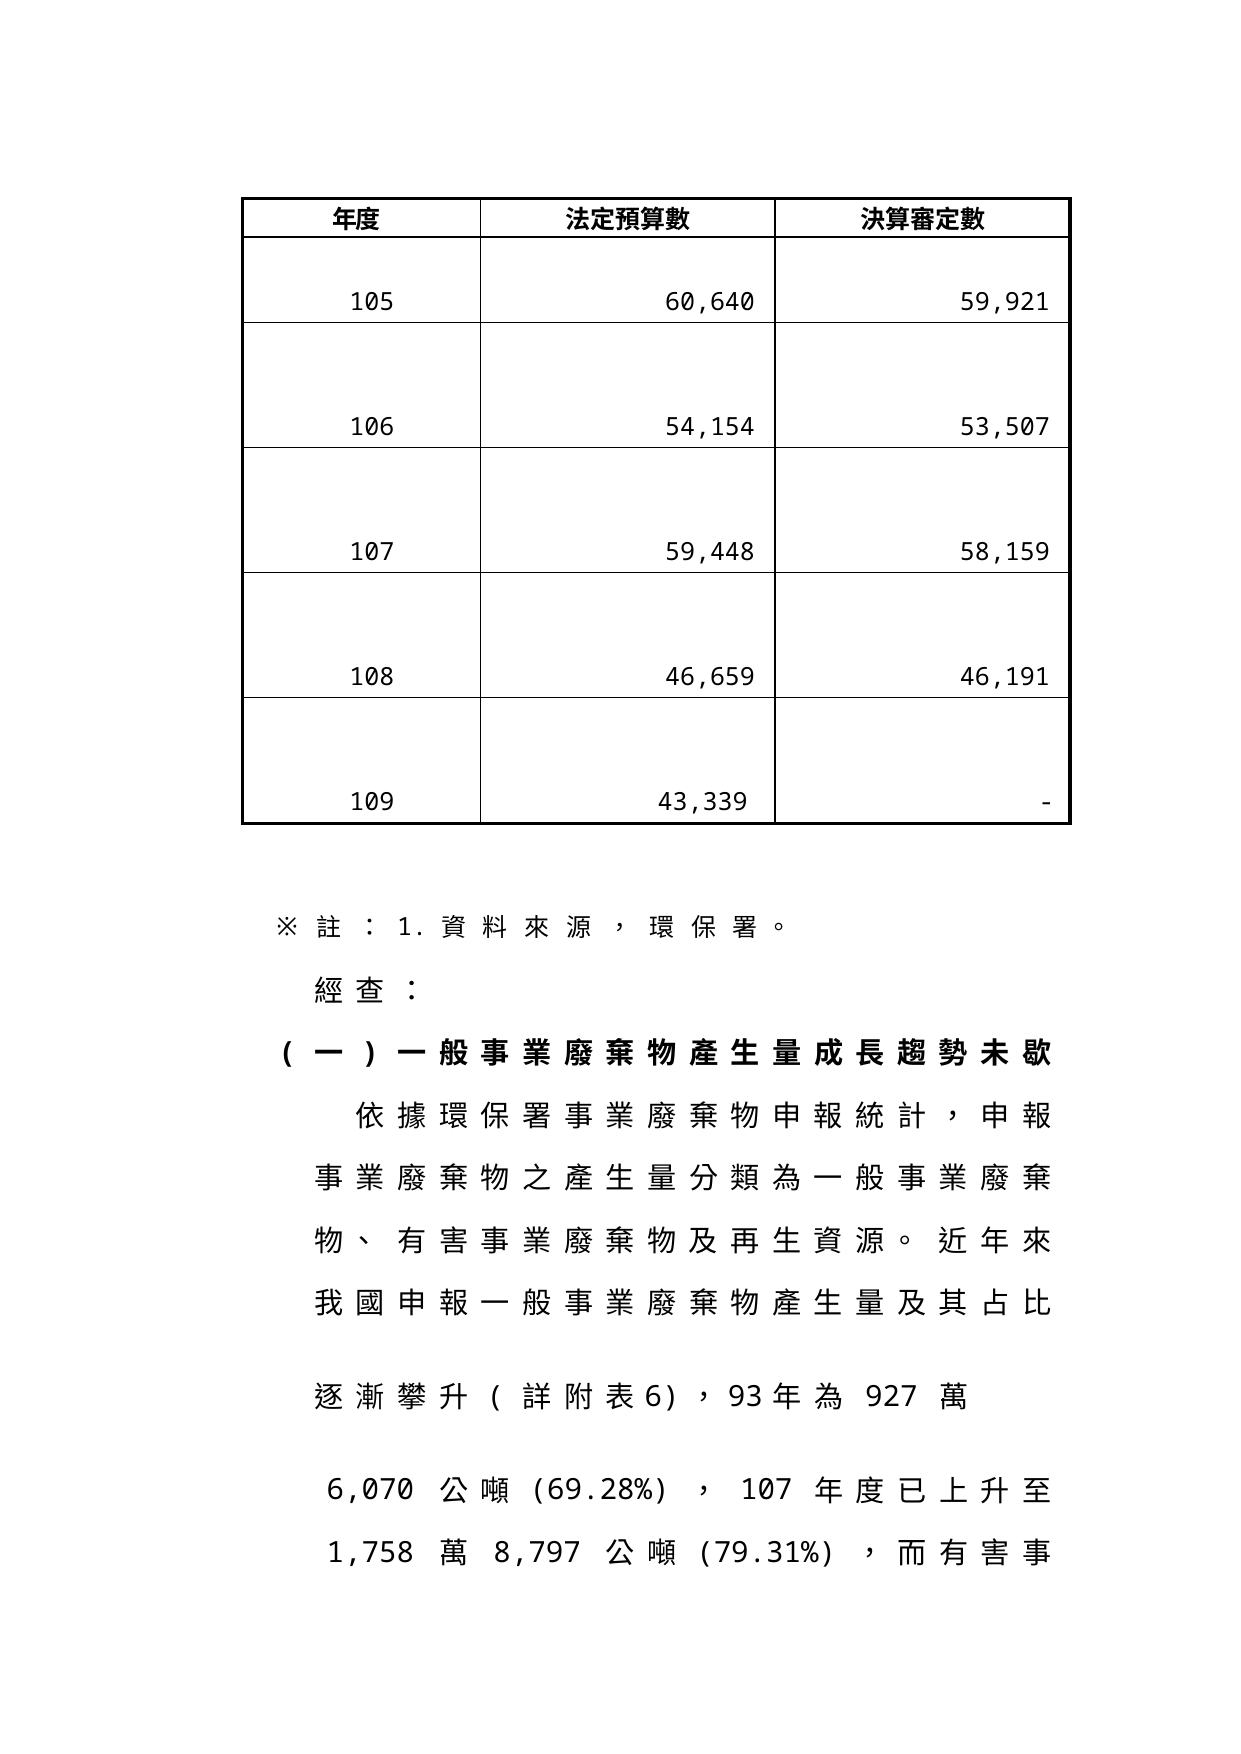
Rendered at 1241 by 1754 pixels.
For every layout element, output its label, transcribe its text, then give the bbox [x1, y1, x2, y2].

table_cell 46,191 [776, 573, 1068, 697]
table_cell 109 [244, 698, 480, 822]
table_cell - [776, 698, 1068, 822]
table_cell 59,921 [776, 238, 1068, 322]
table_cell 53,507 [776, 323, 1068, 447]
table_header 法定預算數 [481, 200, 774, 236]
table_header 決算審定數 [776, 200, 1068, 236]
text (一)一般事業廢棄物產生量成長趨勢未歇 [242, 1009, 1058, 1072]
table_header 年度 [244, 200, 480, 236]
table_cell 46,659 [481, 573, 774, 697]
table_cell 108 [244, 573, 480, 697]
table_cell 105 [244, 238, 480, 322]
text ※註：1.資料來源，環保署。 [242, 884, 1058, 947]
table_cell 58,159 [776, 448, 1068, 572]
text 依據環保署事業廢棄物申報統計，申報事業廢棄物之產生量分類為一般事業廢棄物、有害事業廢棄物及再生資源。近年來我國申報一般事業廢棄物產生量及其占比逐漸攀升(詳附表6)，93年為927萬6,070公噸(69.28%)，107年度已上升至1,758萬8,797公噸(79.31%)，而有害事 [271, 1072, 1058, 1572]
table_cell 54,154 [481, 323, 774, 447]
table_cell 107 [244, 448, 480, 572]
text 經查： [242, 947, 1058, 1009]
table_cell 59,448 [481, 448, 774, 572]
table_cell 43,339 [481, 698, 774, 822]
table_cell 106 [244, 323, 480, 447]
table_cell 60,640 [481, 238, 774, 322]
